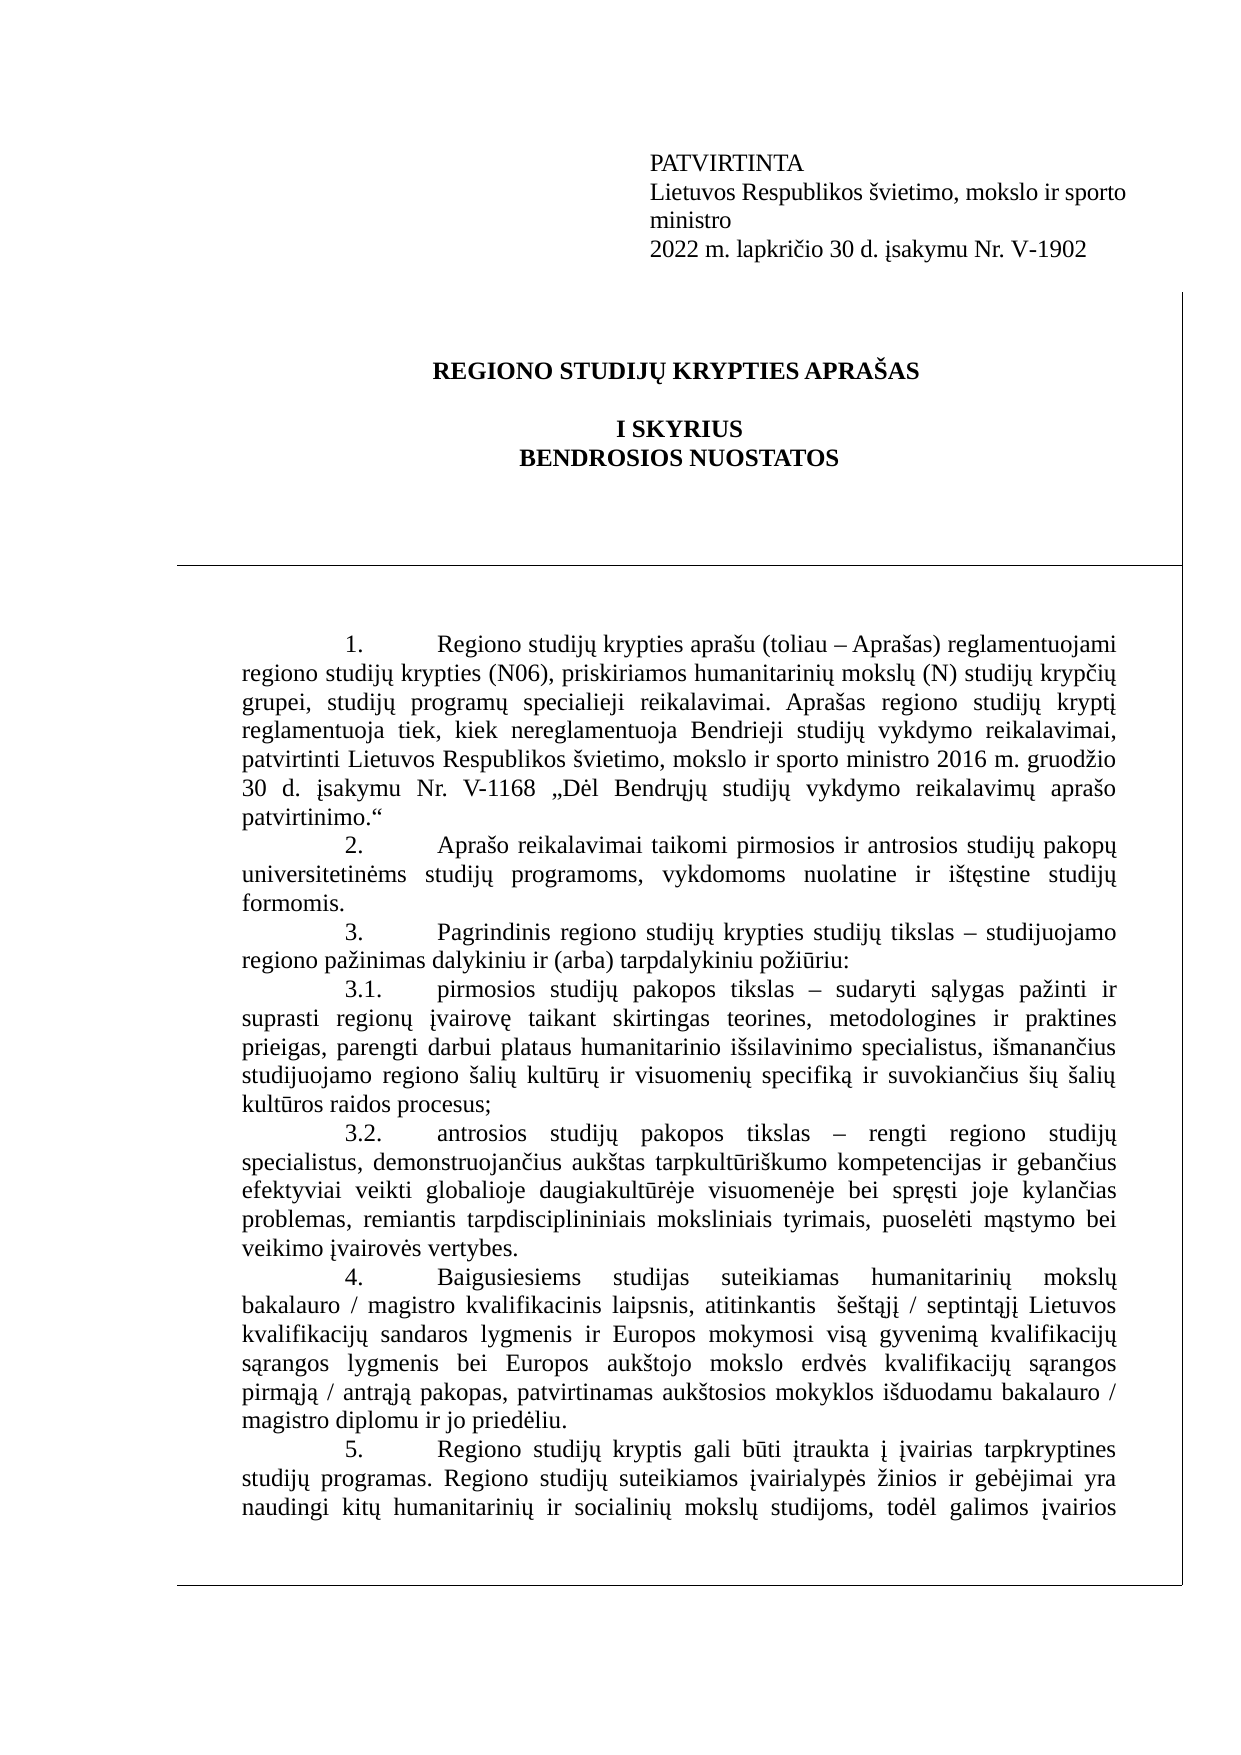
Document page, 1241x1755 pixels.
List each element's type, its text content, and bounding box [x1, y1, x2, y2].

text 3. Pagrindinis regiono studijų krypties studijų tikslas – studijuojamo regiono pažinimas dalykiniu ir (arba) tarpdalykiniu požiūriu: [177, 917, 1182, 974]
text 3.1. pirmosios studijų pakopos tikslas – sudaryti sąlygas pažinti ir suprasti regionų įvairovę taikant skirtingas teorines, metodologines ir praktines prieigas, parengti darbui plataus humanitarinio išsilavinimo specialistus, išmanančius studijuojamo regiono šalių kultūrų ir visuomenių specifiką ir suvokiančius šių šalių kultūros raidos procesus; [177, 974, 1182, 1118]
text 1. Regiono studijų krypties aprašu (toliau – Aprašas) reglamentuojami regiono studijų krypties (N06), priskiriamos humanitarinių mokslų (N) studijų krypčių grupei, studijų programų specialieji reikalavimai. Aprašas regiono studijų kryptį reglamentuoja tiek, kiek nereglamentuoja Bendrieji studijų vykdymo reikalavimai, patvirtinti Lietuvos Respublikos švietimo, mokslo ir sporto ministro 2016 m. gruodžio 30 d. įsakymu Nr. V-1168 „Dėl Bendrųjų studijų vykdymo reikalavimų aprašo patvirtinimo.“ [177, 565, 1182, 831]
text I SKYRIUS [177, 414, 1182, 443]
text PATVIRTINTA [177, 148, 1182, 177]
text 3.2. antrosios studijų pakopos tikslas – rengti regiono studijų specialistus, demonstruojančius aukštas tarpkultūriškumo kompetencijas ir gebančius efektyviai veikti globalioje daugiakultūrėje visuomenėje bei spręsti joje kylančias problemas, remiantis tarpdisciplininiais moksliniais tyrimais, puoselėti mąstymo bei veikimo įvairovės vertybes. [177, 1118, 1182, 1262]
text 5. Regiono studijų kryptis gali būti įtraukta į įvairias tarpkryptines studijų programas. Regiono studijų suteikiamos įvairialypės žinios ir gebėjimai yra naudingi kitų humanitarinių ir socialinių mokslų studijoms, todėl galimos įvairios [177, 1434, 1182, 1585]
text REGIONO STUDIJŲ KRYPTIES APRAŠAS [177, 292, 1182, 385]
text 2. Aprašo reikalavimai taikomi pirmosios ir antrosios studijų pakopų universitetinėms studijų programoms, vykdomoms nuolatine ir ištęstine studijų formomis. [177, 831, 1182, 917]
text BENDROSIOS NUOSTATOS [177, 443, 1182, 471]
text Lietuvos Respublikos švietimo, mokslo ir sporto ministro [649, 177, 1182, 234]
text 2022 m. lapkričio 30 d. įsakymu Nr. V-1902 [177, 234, 1182, 263]
text 4. Baigusiesiems studijas suteikiamas humanitarinių mokslų bakalauro / magistro kvalifikacinis laipsnis, atitinkantis šeštąjį / septintąjį Lietuvos kvalifikacijų sandaros lygmenis ir Europos mokymosi visą gyvenimą kvalifikacijų sąrangos lygmenis bei Europos aukštojo mokslo erdvės kvalifikacijų sąrangos pirmąją / antrąją pakopas, patvirtinamas aukštosios mokyklos išduodamu bakalauro / magistro diplomu ir jo priedėliu. [177, 1262, 1182, 1434]
